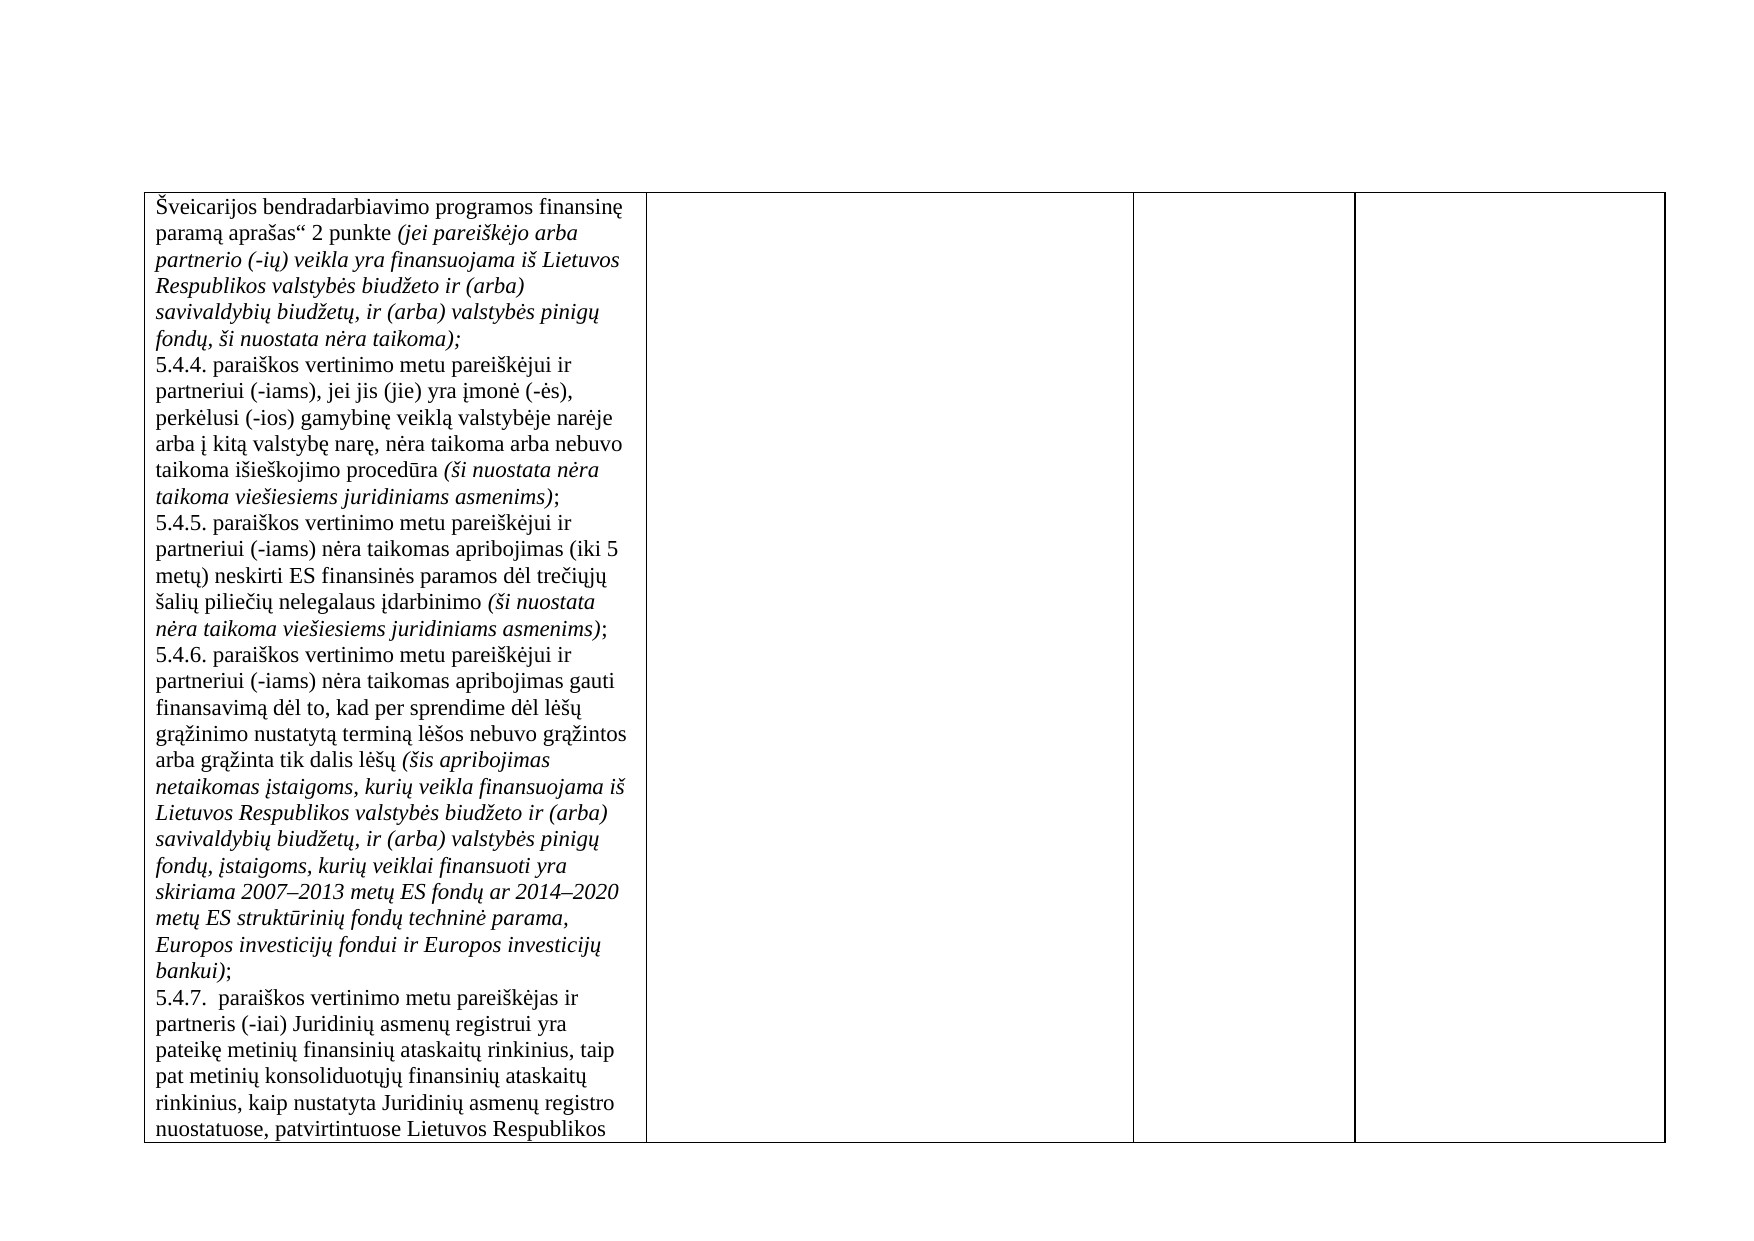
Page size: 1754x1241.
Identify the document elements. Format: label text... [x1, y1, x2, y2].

table_cell [647, 193, 1133, 1142]
table_cell [1134, 193, 1354, 1142]
table_cell [1356, 193, 1664, 1142]
table_cell Šveicarijos bendradarbiavimo programos finansinę paramą aprašas“ 2 punkte (jei pareiškėjo arba partnerio (-ių) veikla yra finansuojama iš Lietuvos Respublikos valstybės biudžeto ir (arba) savivaldybių biudžetų, ir (arba) valstybės pinigų fondų, ši nuostata nėra taikoma); 5.4.4. paraiškos vertinimo metu pareiškėjui ir partneriui (-iams), jei jis (jie) yra įmonė (-ės), perkėlusi (-ios) gamybinę veiklą valstybėje narėje arba į kitą valstybę narę, nėra taikoma arba nebuvo taikoma išieškojimo procedūra (ši nuostata nėra taikoma viešiesiems juridiniams asmenims); 5.4.5. paraiškos vertinimo metu pareiškėjui ir partneriui (-iams) nėra taikomas apribojimas (iki 5 metų) neskirti ES finansinės paramos dėl trečiųjų šalių piliečių nelegalaus įdarbinimo (ši nuostata nėra taikoma viešiesiems juridiniams asmenims); 5.4.6. paraiškos vertinimo metu pareiškėjui ir partneriui (-iams) nėra taikomas apribojimas gauti finansavimą dėl to, kad per sprendime dėl lėšų grąžinimo nustatytą terminą lėšos nebuvo grąžintos arba grąžinta tik dalis lėšų (šis apribojimas netaikomas įstaigoms, kurių veikla finansuojama iš Lietuvos Respublikos valstybės biudžeto ir (arba) savivaldybių biudžetų, ir (arba) valstybės pinigų fondų, įstaigoms, kurių veiklai finansuoti yra skiriama 2007–2013 metų ES fondų ar 2014–2020 metų ES struktūrinių fondų techninė parama, Europos investicijų fondui ir Europos investicijų bankui); 5.4.7. paraiškos vertinimo metu pareiškėjas ir partneris (-iai) Juridinių asmenų registrui yra pateikę metinių finansinių ataskaitų rinkinius, taip pat metinių konsoliduotųjų finansinių ataskaitų rinkinius, kaip nustatyta Juridinių asmenų registro nuostatuose, patvirtintuose Lietuvos Respublikos [145, 193, 646, 1142]
